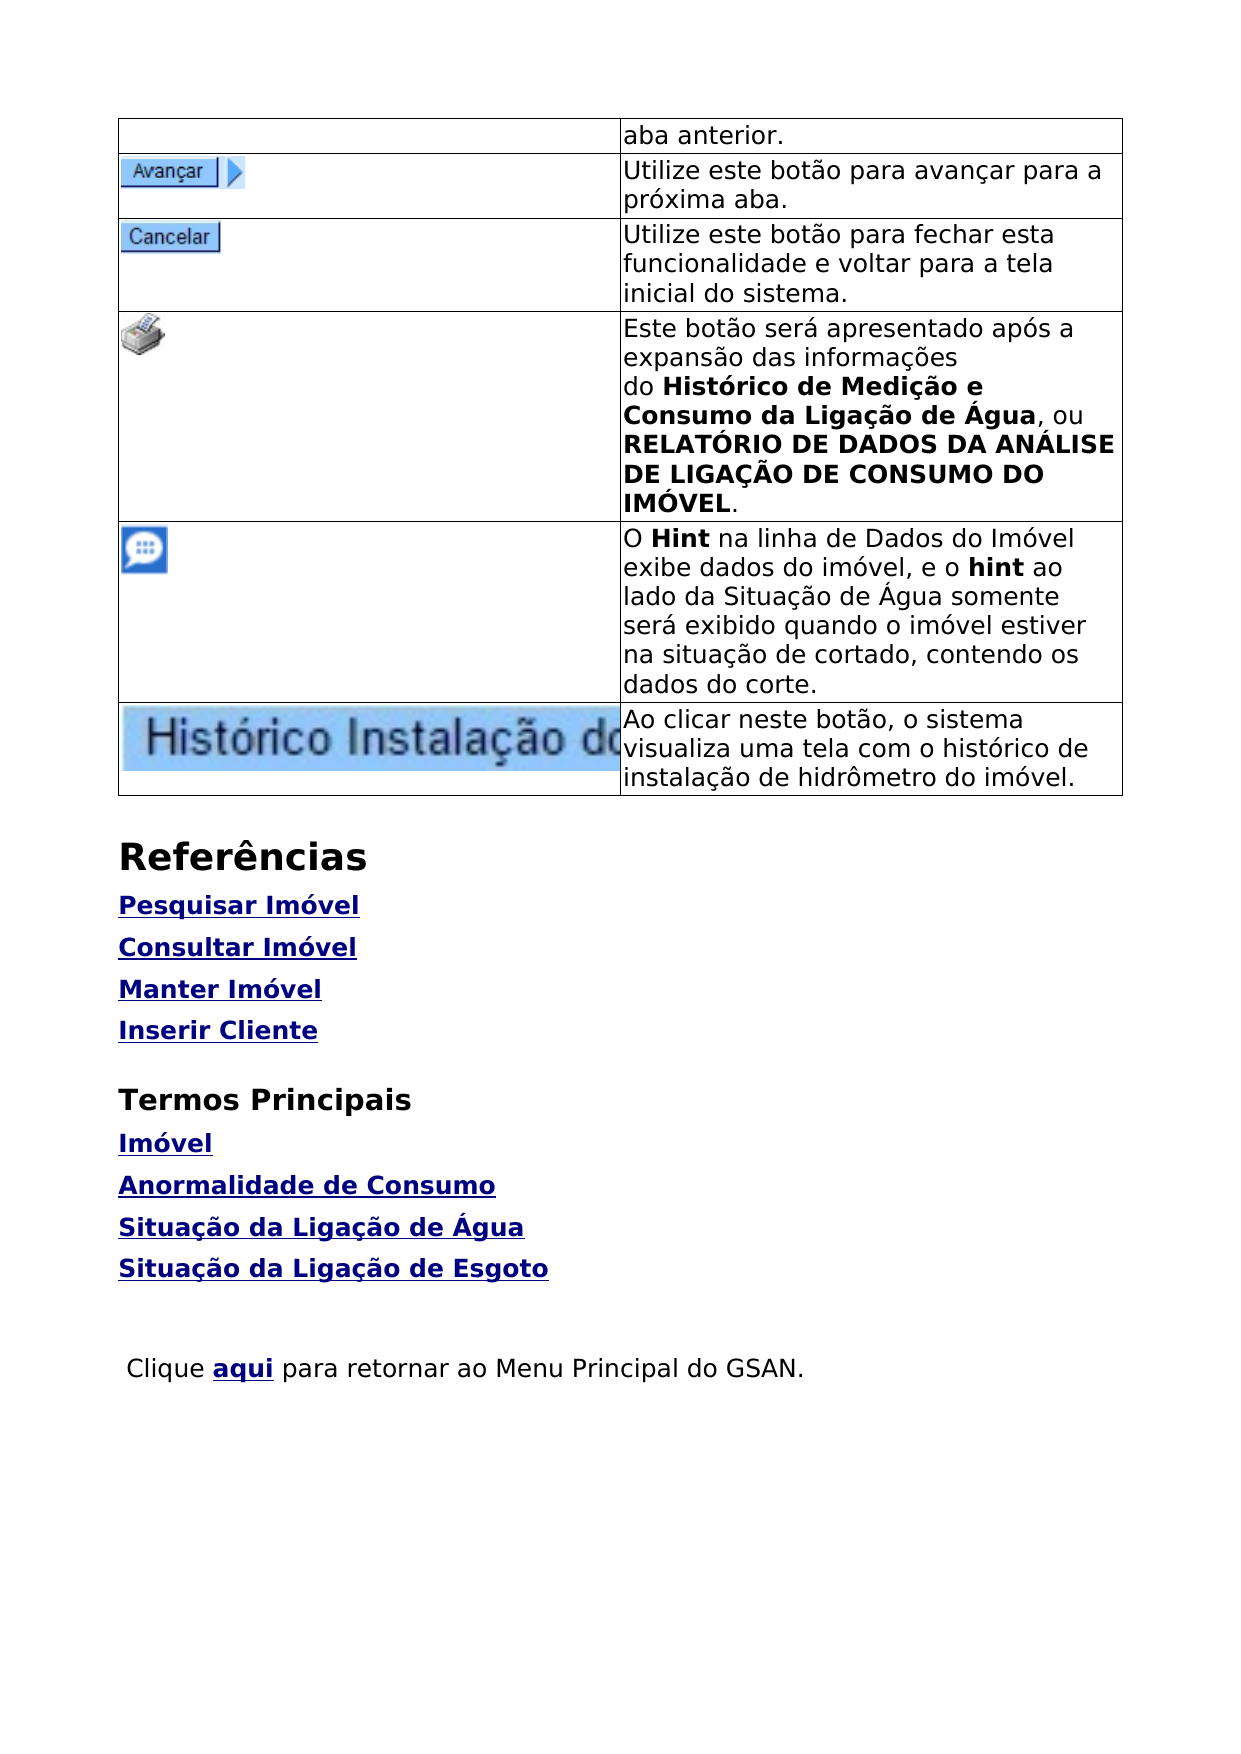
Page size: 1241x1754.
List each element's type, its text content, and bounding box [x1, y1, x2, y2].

text Situação da Ligação de Água [118, 1213, 1122, 1242]
table_cell O Hint na linha de Dados do Imóvel exibe dados do imóvel, e o hint ao lado da Situação de Água somente será exibido quando o imóvel estiver na situação de cortado, contendo os dados do corte. [621, 522, 1122, 702]
text Clique aqui para retornar ao Menu Principal do GSAN. [118, 1296, 1122, 1384]
table_cell Ao clicar neste botão, o sistema visualiza uma tela com o histórico de instalação de hidrômetro do imóvel. [621, 703, 1122, 795]
text Situação da Ligação de Esgoto [118, 1254, 1122, 1284]
table_cell [119, 703, 620, 795]
table_cell [119, 522, 620, 702]
text Anormalidade de Consumo [118, 1171, 1122, 1200]
text Consultar Imóvel [118, 933, 1122, 962]
table_cell [119, 119, 620, 153]
picture [121, 220, 222, 254]
table_cell [119, 312, 620, 521]
subtitle Termos Principais [118, 1083, 1122, 1117]
table_cell aba anterior. [621, 119, 1122, 153]
subtitle Referências [118, 835, 1122, 879]
table_cell Este botão será apresentado após a expansão das informações do Histórico de Medição e Consumo da Ligação de Água, ou RELATÓRIO DE DADOS DA ANÁLISE DE LIGAÇÃO DE CONSUMO DO IMÓVEL. [621, 312, 1122, 521]
table_cell [119, 219, 620, 311]
text Pesquisar Imóvel [118, 891, 1122, 921]
text Imóvel [118, 1129, 1122, 1159]
text Inserir Cliente [118, 1016, 1122, 1046]
table_cell Utilize este botão para fechar esta funcionalidade e voltar para a tela inicial do sistema. [621, 219, 1122, 311]
picture [121, 156, 247, 189]
table_cell Utilize este botão para avançar para a próxima aba. [621, 154, 1122, 217]
picture [121, 313, 165, 355]
picture [121, 524, 168, 576]
text Manter Imóvel [118, 975, 1122, 1004]
picture [121, 705, 621, 771]
table_cell [119, 154, 620, 217]
